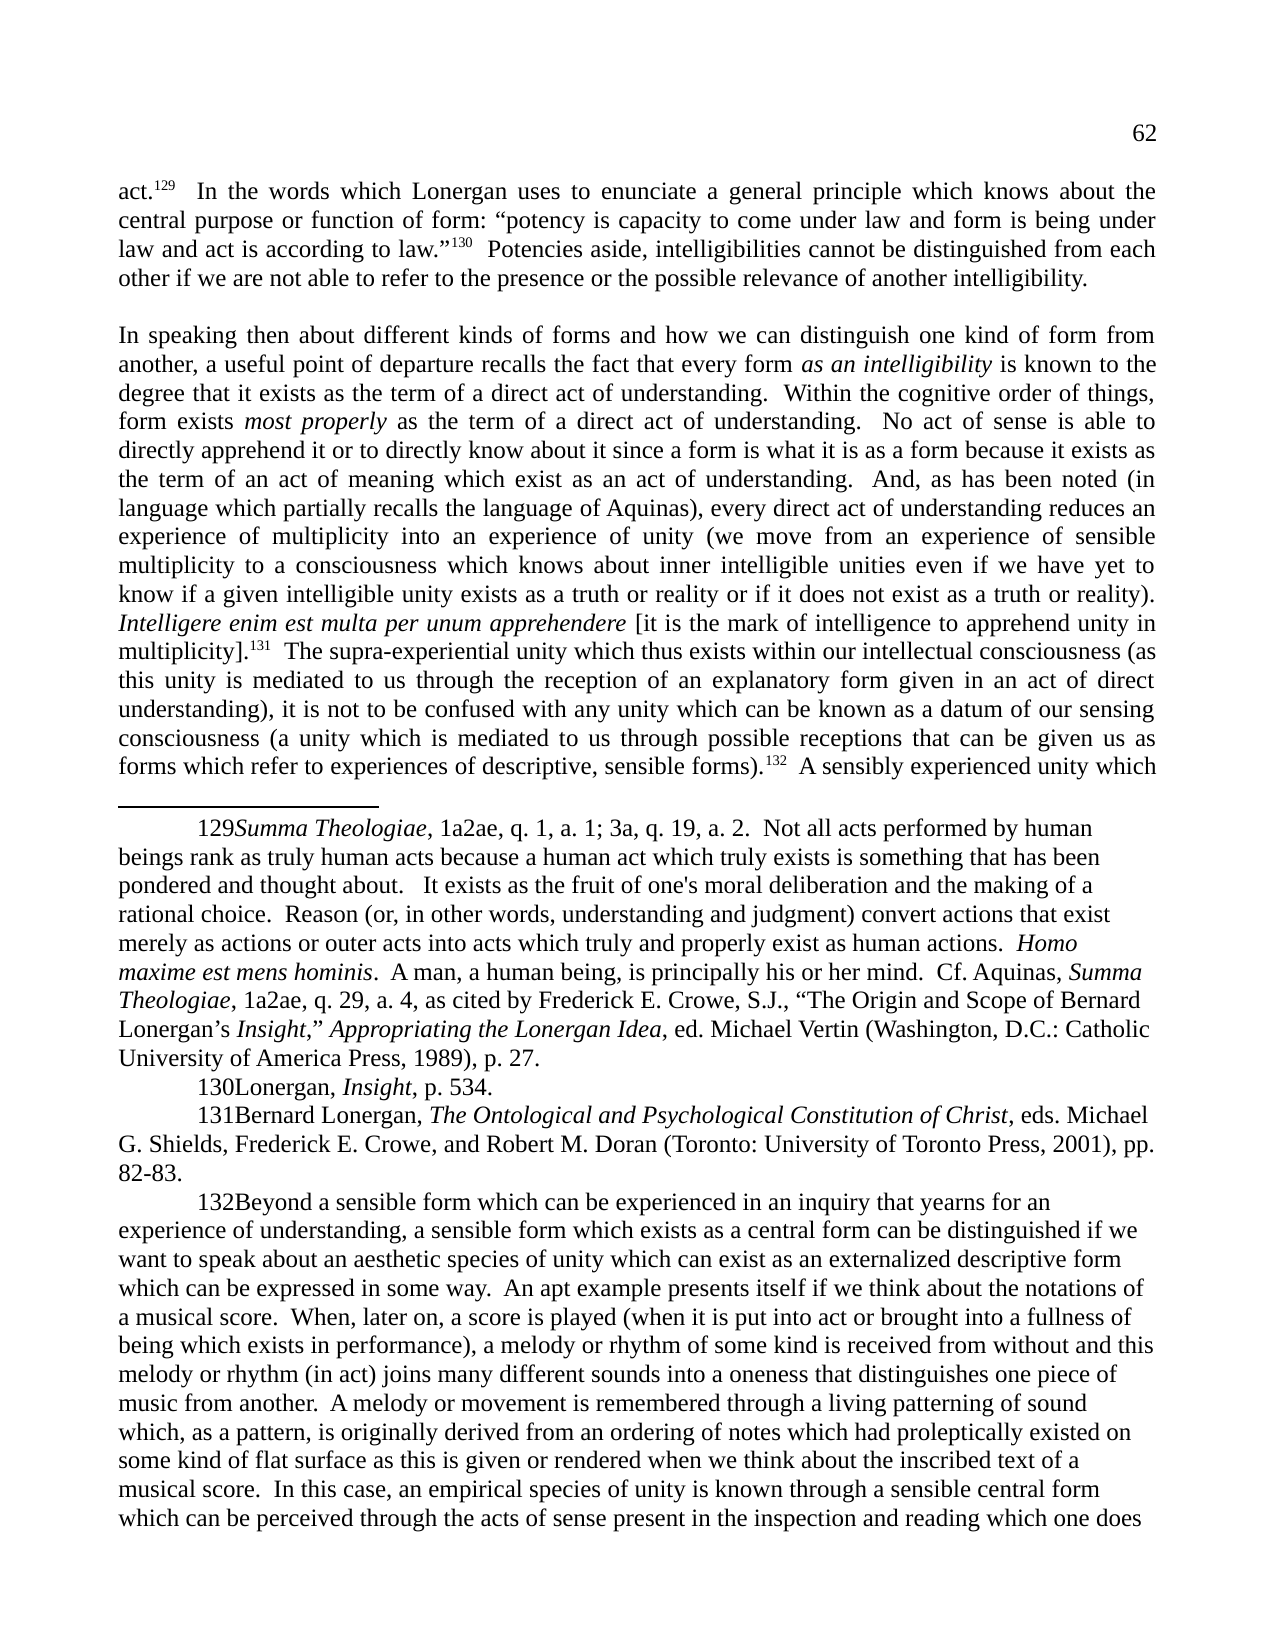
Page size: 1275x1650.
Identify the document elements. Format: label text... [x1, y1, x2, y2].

text In speaking then about different kinds of forms and how we can distinguish one kind of form from another, a useful point of departure recalls the fact that every form as an intelligibility is known to the degree that it exists as the term of a direct act of understanding. Within the cognitive order of things, form exists most properly as the term of a direct act of understanding. No act of sense is able to directly apprehend it or to directly know about it since a form is what it is as a form because it exists as the term of an act of meaning which exist as an act of understanding. And, as has been noted (in language which partially recalls the language of Aquinas), every direct act of understanding reduces an experience of multiplicity into an experience of unity (we move from an experience of sensible multiplicity to a consciousness which knows about inner intelligible unities even if we have yet to know if a given intelligible unity exists as a truth or reality or if it does not exist as a truth or reality). Intelligere enim est multa per unum apprehendere [it is the mark of intelligence to apprehend unity in multiplicity]. The supra-experiential unity which thus exists within our intellectual consciousness (as this unity is mediated to us through the reception of an explanatory form given in an act of direct understanding), it is not to be confused with any unity which can be known as a datum of our sensing consciousness (a unity which is mediated to us through possible receptions that can be given us as forms which refer to experiences of descriptive, sensible forms). A sensibly experienced unity which [118, 320, 1157, 780]
text With respect now to how we might speak about different kinds of forms, by knowing about the existence of different kinds of potencies, we already have an initial understanding about what can be said about the existence of different kinds of forms. By first attending to potencies, we can begin to know something about forms. Potencies cannot be adequately understood if we do not refer to how every potency is directed or orientated toward the possible reception of a form which is suited to it or which is properly connatural to it. From an understanding of potencies, we can speak about forms and we can distinguish forms (one kind from another) although, on the other hand, if we choose to begin from the principle of form and the intellectual consciousness which exists in knowing anything about forms (form functioning as the principle of intelligibility), we can speak about differences of intelligibility which can be translated into differences that can exist with respect to potencies. This kind of potency is not this other kind of potency because it is not disposed, it cannot receive a given kind of form. However, despite any approach that we might begin to use here (and as has been already noted), form enjoys a primacy which cannot be taken away from it since we cannot distinguish one kind of potency from another unless we have reasons which can serve as an adequate explanation. Each species or kind of potency is distinguished from every other species or kind of potency on the basis of different kinds of form and then too, on the basis of different kinds of forms, differing sets or different kinds of activities can be distinguished from each other. Some activities can be regarded as proper and others as not proper or as not essential. An act, for instance, can be performed by a human being and, to help explain it, we can turn to the presence of a biological or physical nature. But, in addition, other acts also occur and, for an adequate explanation, we must turn to the presence of another kind of intellectual nature which is determinative if a given act is to be regarded as a properly human act. In the words which Lonergan uses to enunciate a general principle which knows about the central purpose or function of form: “potency is capacity to come under law and form is being under law and act is according to law.” Potencies aside, intelligibilities cannot be distinguished from each other if we are not able to refer to the presence or the possible relevance of another intelligibility. [118, 176, 1157, 291]
text Beyond a sensible form which can be experienced in an inquiry that yearns for an experience of understanding, a sensible form which exists as a central form can be distinguished if we want to speak about an aesthetic species of unity which can exist as an externalized descriptive form which can be expressed in some way. An apt example presents itself if we think about the notations of a musical score. When, later on, a score is played (when it is put into act or brought into a fullness of being which exists in performance), a melody or rhythm of some kind is received from without and this melody or rhythm (in act) joins many different sounds into a oneness that distinguishes one piece of music from another. A melody or movement is remembered through a living patterning of sound which, as a pattern, is originally derived from an ordering of notes which had proleptically existed on some kind of flat surface as this is given or rendered when we think about the inscribed text of a musical score. In this case, an empirical species of unity is known through a sensible central form which can be perceived through the acts of sense present in the inspection and reading which one does [118, 1187, 1157, 1532]
text Bernard Lonergan, The Ontological and Psychological Constitution of Christ, eds. Michael G. Shields, Frederick E. Crowe, and Robert M. Doran (Toronto: University of Toronto Press, 2001), pp. 82-83. [118, 1101, 1157, 1187]
text Lonergan, Insight, p. 534. [118, 1072, 1157, 1101]
text Summa Theologiae, 1a2ae, q. 1, a. 1; 3a, q. 19, a. 2. Not all acts performed by human beings rank as truly human acts because a human act which truly exists is something that has been pondered and thought about. It exists as the fruit of one's moral deliberation and the making of a rational choice. Reason (or, in other words, understanding and judgment) convert actions that exist merely as actions or outer acts into acts which truly and properly exist as human actions. Homo maxime est mens hominis. A man, a human being, is principally his or her mind. Cf. Aquinas, Summa Theologiae, 1a2ae, q. 29, a. 4, as cited by Frederick E. Crowe, S.J., “The Origin and Scope of Bernard Lonergan’s Insight,” Appropriating the Lonergan Idea, ed. Michael Vertin (Washington, D.C.: Catholic University of America Press, 1989), p. 27. [118, 813, 1157, 1072]
